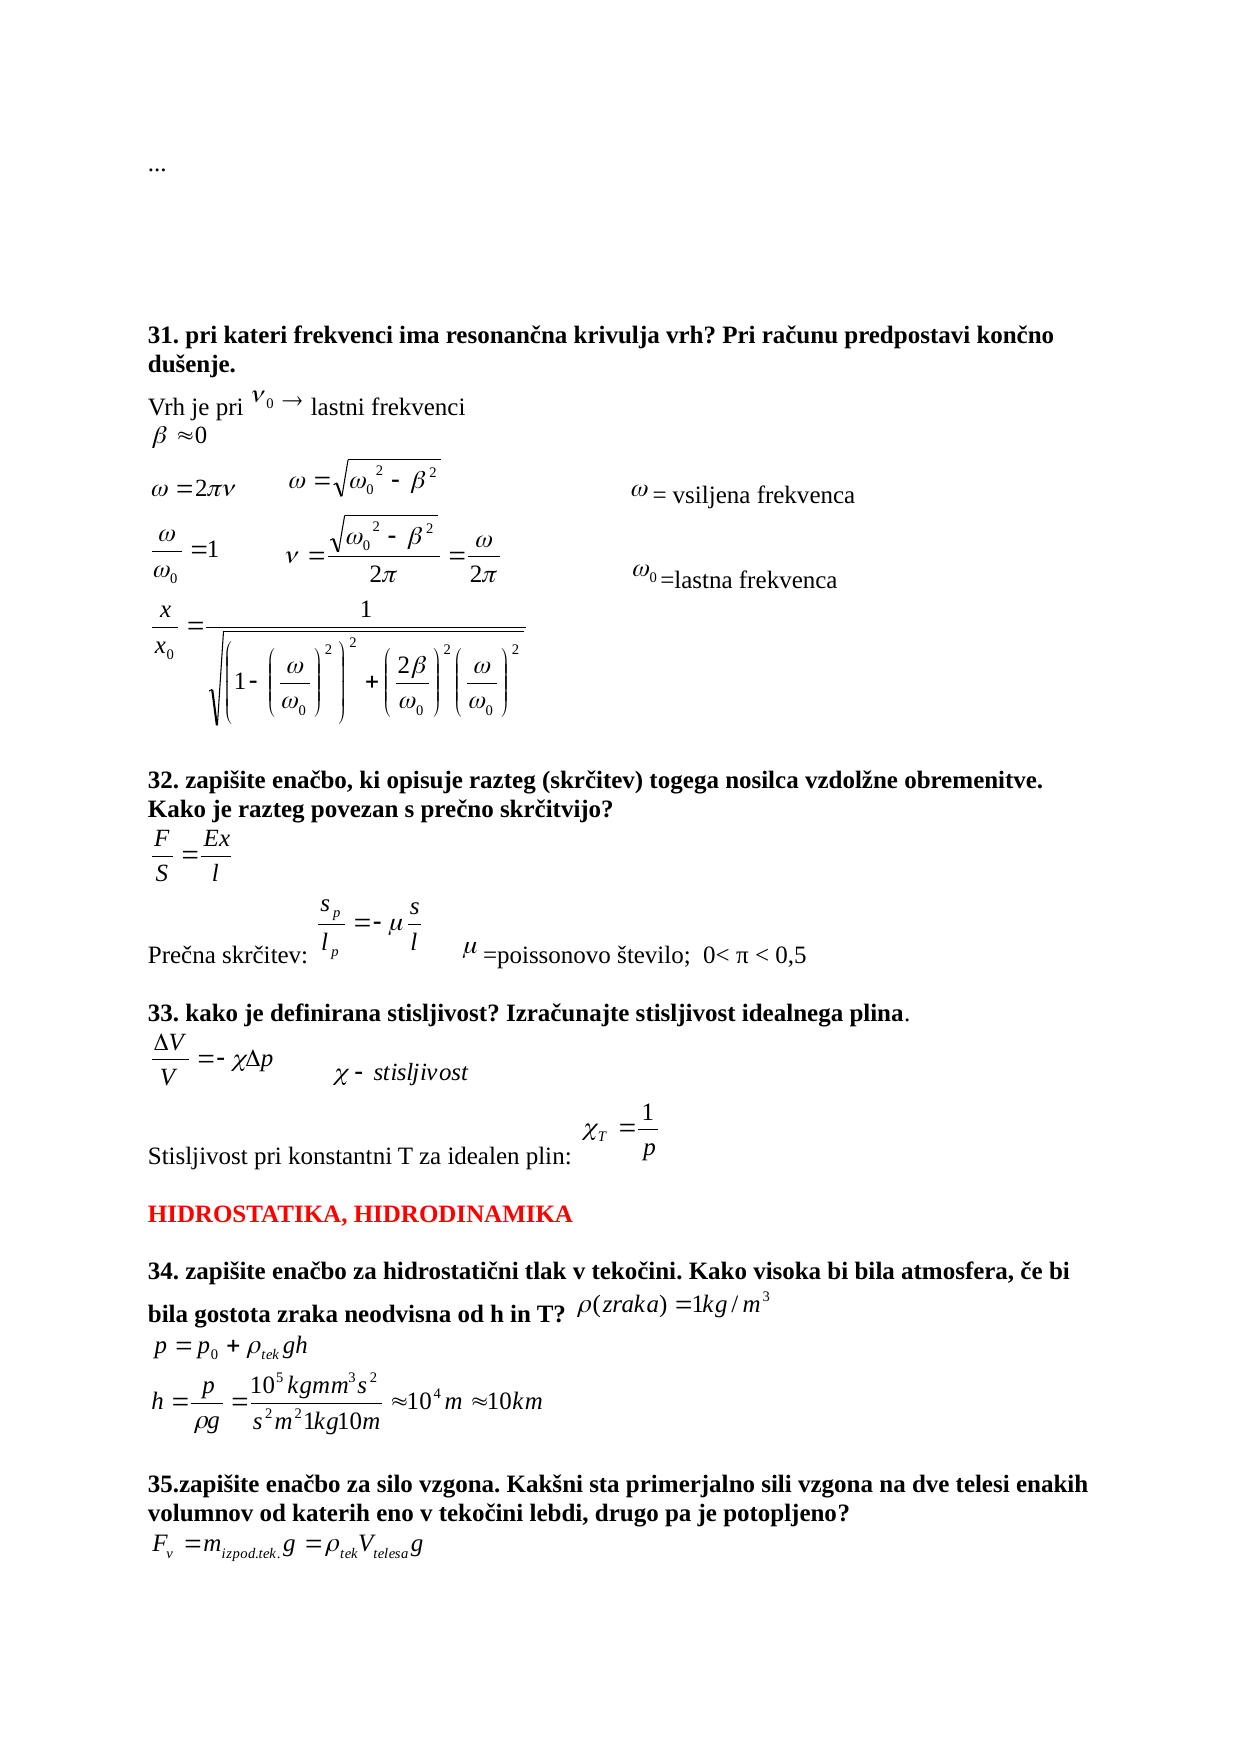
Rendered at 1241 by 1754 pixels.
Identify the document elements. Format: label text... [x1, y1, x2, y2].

text 34. zapišite enačbo za hidrostatični tlak v tekočini. Kako visoka bi bila atmosfera, če bi bila gostota zraka neodvisna od h in T? [148, 1256, 1093, 1328]
text 31. pri kateri frekvenci ima resonančna krivulja vrh? Pri računu predpostavi končno dušenje. [148, 320, 1093, 378]
text Stisljivost pri konstantni T za idealen plin: [148, 1096, 1093, 1170]
text 35.zapišite enačbo za silo vzgona. Kakšni sta primerjalno sili vzgona na dve telesi enakih volumnov od katerih eno v tekočini lebdi, drugo pa je potopljeno? [148, 1469, 1093, 1527]
text HIDROSTATIKA, HIDRODINAMIKA [148, 1199, 1093, 1228]
text 33. kako je definirana stisljivost? Izračunajte stisljivost idealnega plina. [148, 998, 1093, 1027]
text Prečna skrčitev: =poissonovo število; 0< π < 0,5 [148, 887, 1093, 969]
text =lastna frekvenca [148, 509, 1093, 594]
text Vrh je pri lastni frekvenci [148, 378, 1093, 421]
text 32. zapišite enačbo, ki opisuje razteg (skrčitev) togega nosilca vzdolžne obremenitve. Kako je razteg povezan s prečno skrčitvijo? [148, 766, 1093, 823]
text = vsiljena frekvenca [148, 453, 1093, 509]
text ... [148, 148, 1093, 176]
